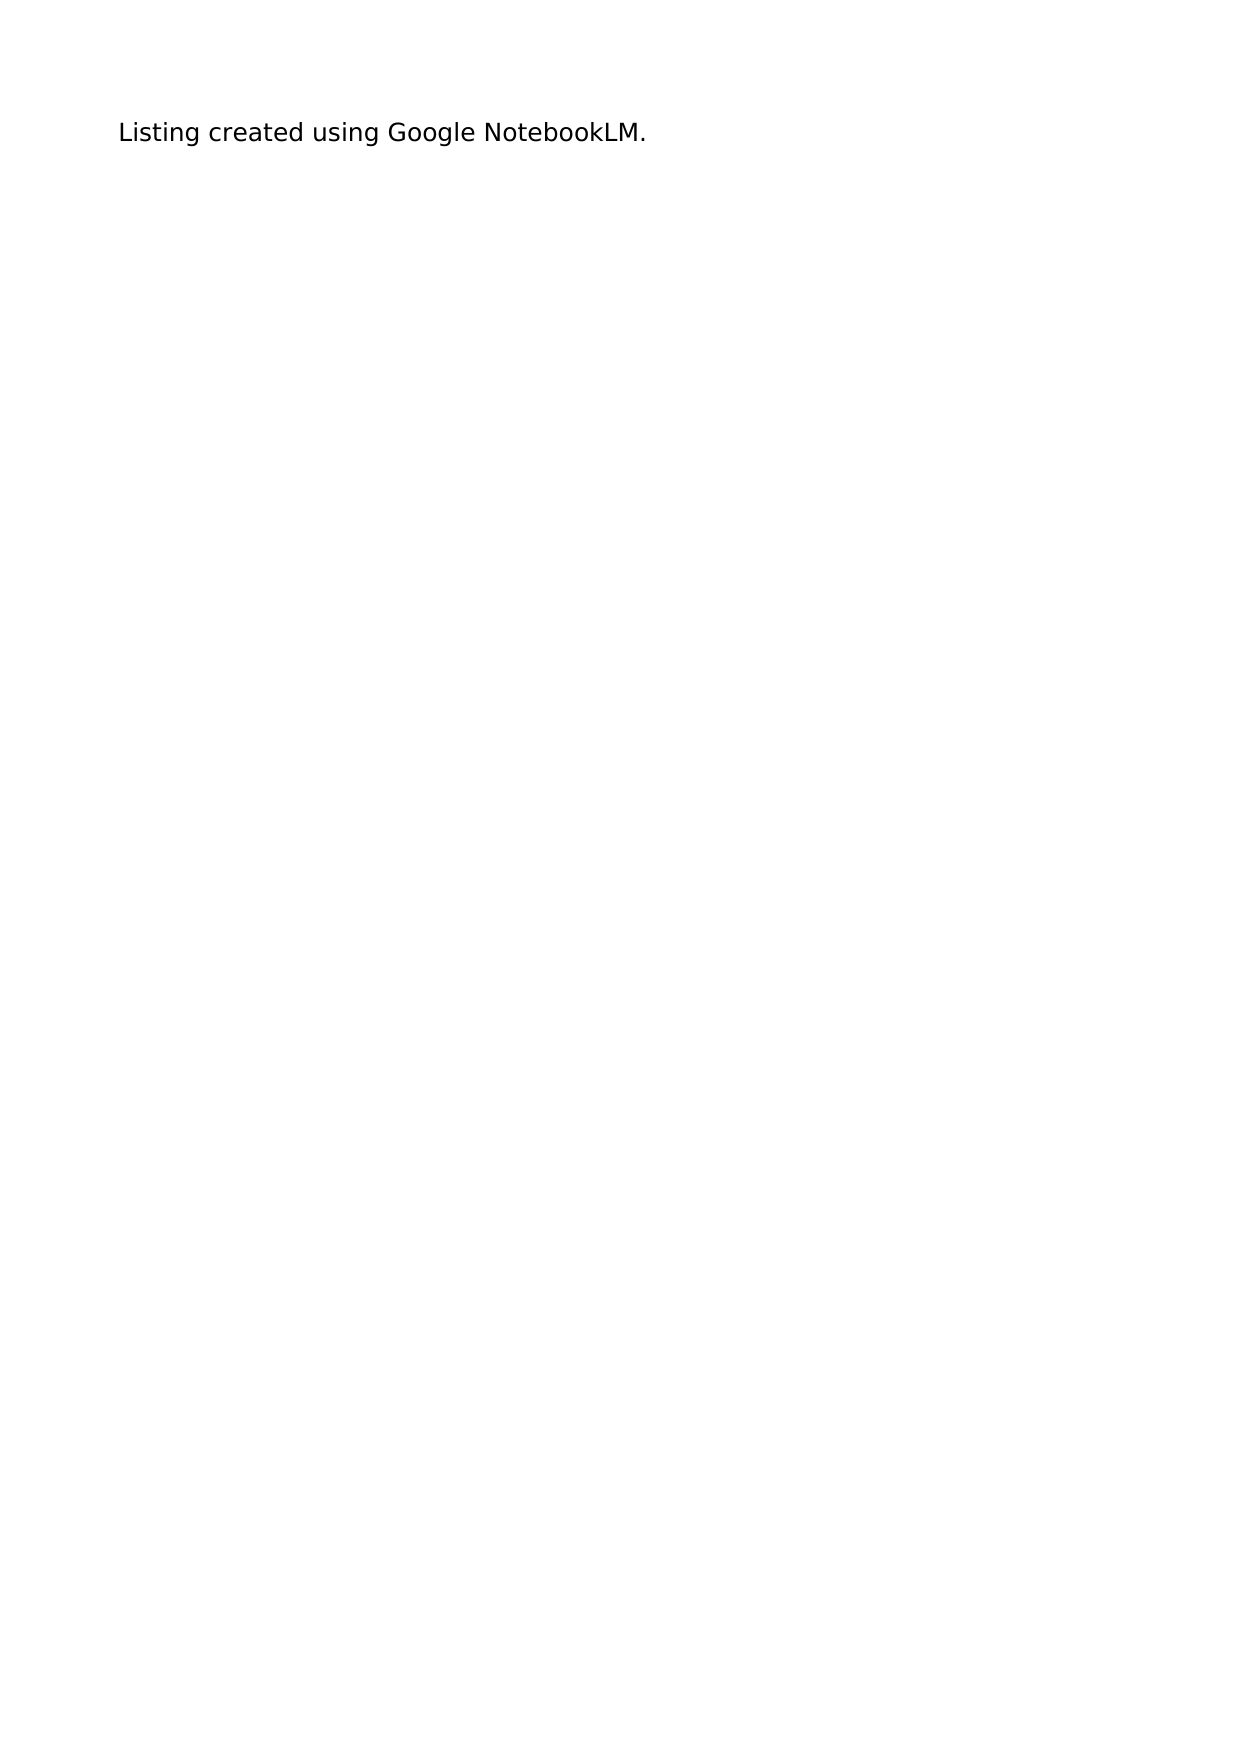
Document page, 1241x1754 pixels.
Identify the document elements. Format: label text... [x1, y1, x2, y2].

text Listing created using Google NotebookLM. [118, 118, 1122, 147]
